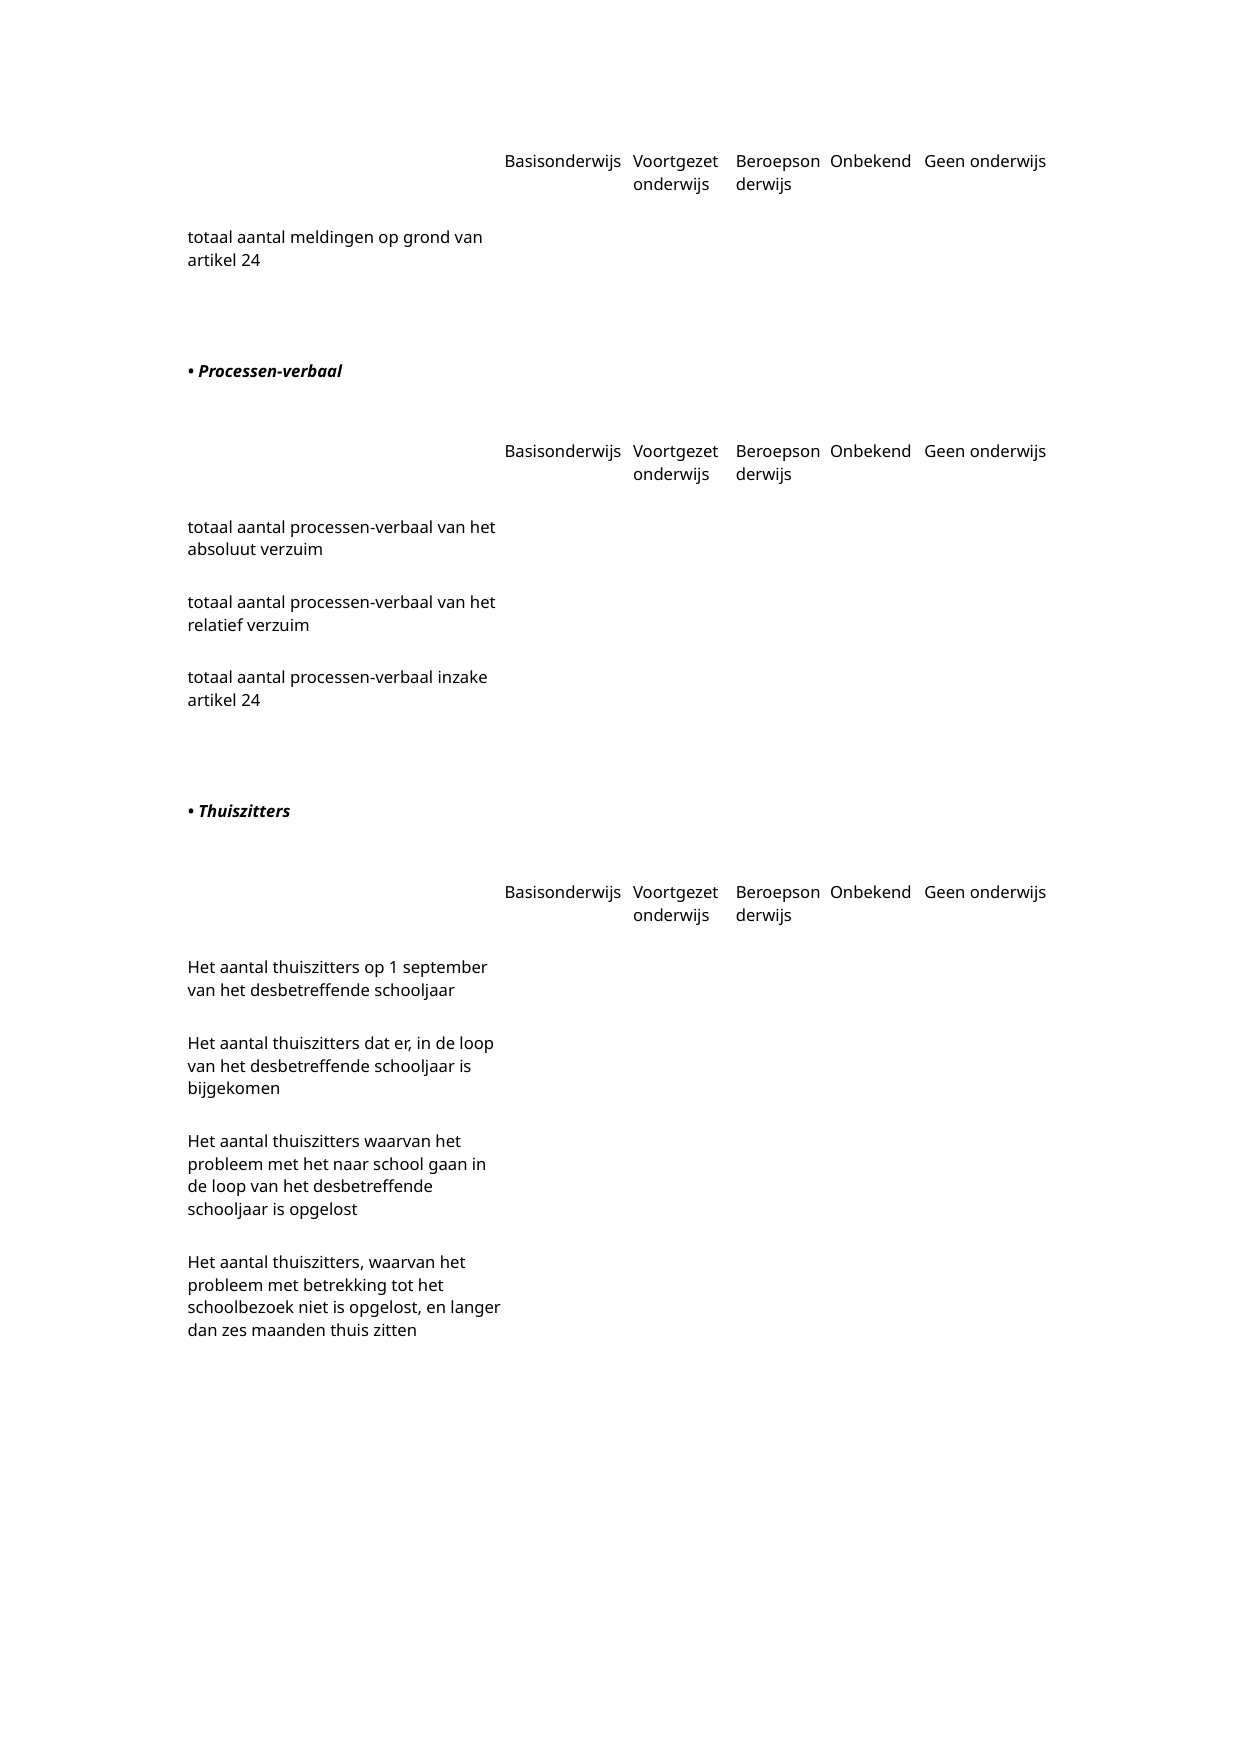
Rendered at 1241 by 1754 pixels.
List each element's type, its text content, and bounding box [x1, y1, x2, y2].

table_cell Het aantal thuiszitters dat er, in de loop van het desbetreffende schooljaar is bijgekomen [188, 1031, 504, 1129]
table_cell totaal aantal processen-verbaal van het relatief verzuim [188, 591, 504, 666]
table_header Basisonderwijs [504, 881, 633, 956]
table_header [188, 440, 504, 515]
table_cell [504, 1031, 633, 1129]
table_cell [736, 515, 830, 591]
table_cell [830, 956, 924, 1031]
table_header Geen onderwijs [924, 881, 1053, 956]
table_header Basisonderwijs [504, 440, 633, 515]
table_cell [504, 1130, 633, 1250]
table_cell [633, 1130, 736, 1250]
table_header Onbekend [830, 881, 924, 956]
table_header [188, 150, 504, 225]
table_header Basisonderwijs [504, 150, 633, 225]
table_header Onbekend [830, 150, 924, 225]
text • Processen-verbaal [187, 359, 1053, 382]
table_cell [633, 666, 736, 742]
table_cell [633, 515, 736, 591]
table_cell [504, 666, 633, 742]
table_cell [924, 1250, 1053, 1371]
table_cell totaal aantal processen-verbaal van het absoluut verzuim [188, 515, 504, 591]
table_cell [736, 591, 830, 666]
table_cell [924, 515, 1053, 591]
table_cell [830, 1130, 924, 1250]
table_cell [633, 225, 736, 301]
table_cell [924, 956, 1053, 1031]
table_cell [504, 956, 633, 1031]
table_header Beroepsonderwijs [736, 881, 830, 956]
table_header Voortgezet onderwijs [633, 440, 736, 515]
table_header Geen onderwijs [924, 150, 1053, 225]
table_header Beroepsonderwijs [736, 150, 830, 225]
table_cell [830, 1250, 924, 1371]
table_cell [830, 666, 924, 742]
table_cell [633, 1250, 736, 1371]
table_cell totaal aantal meldingen op grond van artikel 24 [188, 225, 504, 301]
table_cell [736, 1031, 830, 1129]
table_cell [924, 666, 1053, 742]
table_cell [736, 1250, 830, 1371]
table_cell [830, 515, 924, 591]
table_cell [830, 1031, 924, 1129]
table_cell [504, 225, 633, 301]
table_header [188, 881, 504, 956]
table_cell totaal aantal processen-verbaal inzake artikel 24 [188, 666, 504, 742]
table_cell [736, 956, 830, 1031]
table_header Voortgezet onderwijs [633, 150, 736, 225]
table_header Geen onderwijs [924, 440, 1053, 515]
table_cell [633, 591, 736, 666]
table_cell [504, 591, 633, 666]
table_cell [924, 591, 1053, 666]
table_cell [924, 1130, 1053, 1250]
table_cell [633, 1031, 736, 1129]
table_cell [504, 515, 633, 591]
table_cell [830, 225, 924, 301]
table_cell [736, 666, 830, 742]
table_cell [924, 1031, 1053, 1129]
table_cell [633, 956, 736, 1031]
table_header Voortgezet onderwijs [633, 881, 736, 956]
table_cell Het aantal thuiszitters, waarvan het probleem met betrekking tot het schoolbezoek niet is opgelost, en langer dan zes maanden thuis zitten [188, 1250, 504, 1371]
table_header Beroepsonderwijs [736, 440, 830, 515]
table_cell Het aantal thuiszitters waarvan het probleem met het naar school gaan in de loop van het desbetreffende schooljaar is opgelost [188, 1130, 504, 1250]
table_cell [924, 225, 1053, 301]
text • Thuiszitters [187, 800, 1053, 823]
table_header Onbekend [830, 440, 924, 515]
table_cell [736, 1130, 830, 1250]
table_cell [504, 1250, 633, 1371]
table_cell [736, 225, 830, 301]
table_cell [830, 591, 924, 666]
table_cell Het aantal thuiszitters op 1 september van het desbetreffende schooljaar [188, 956, 504, 1031]
